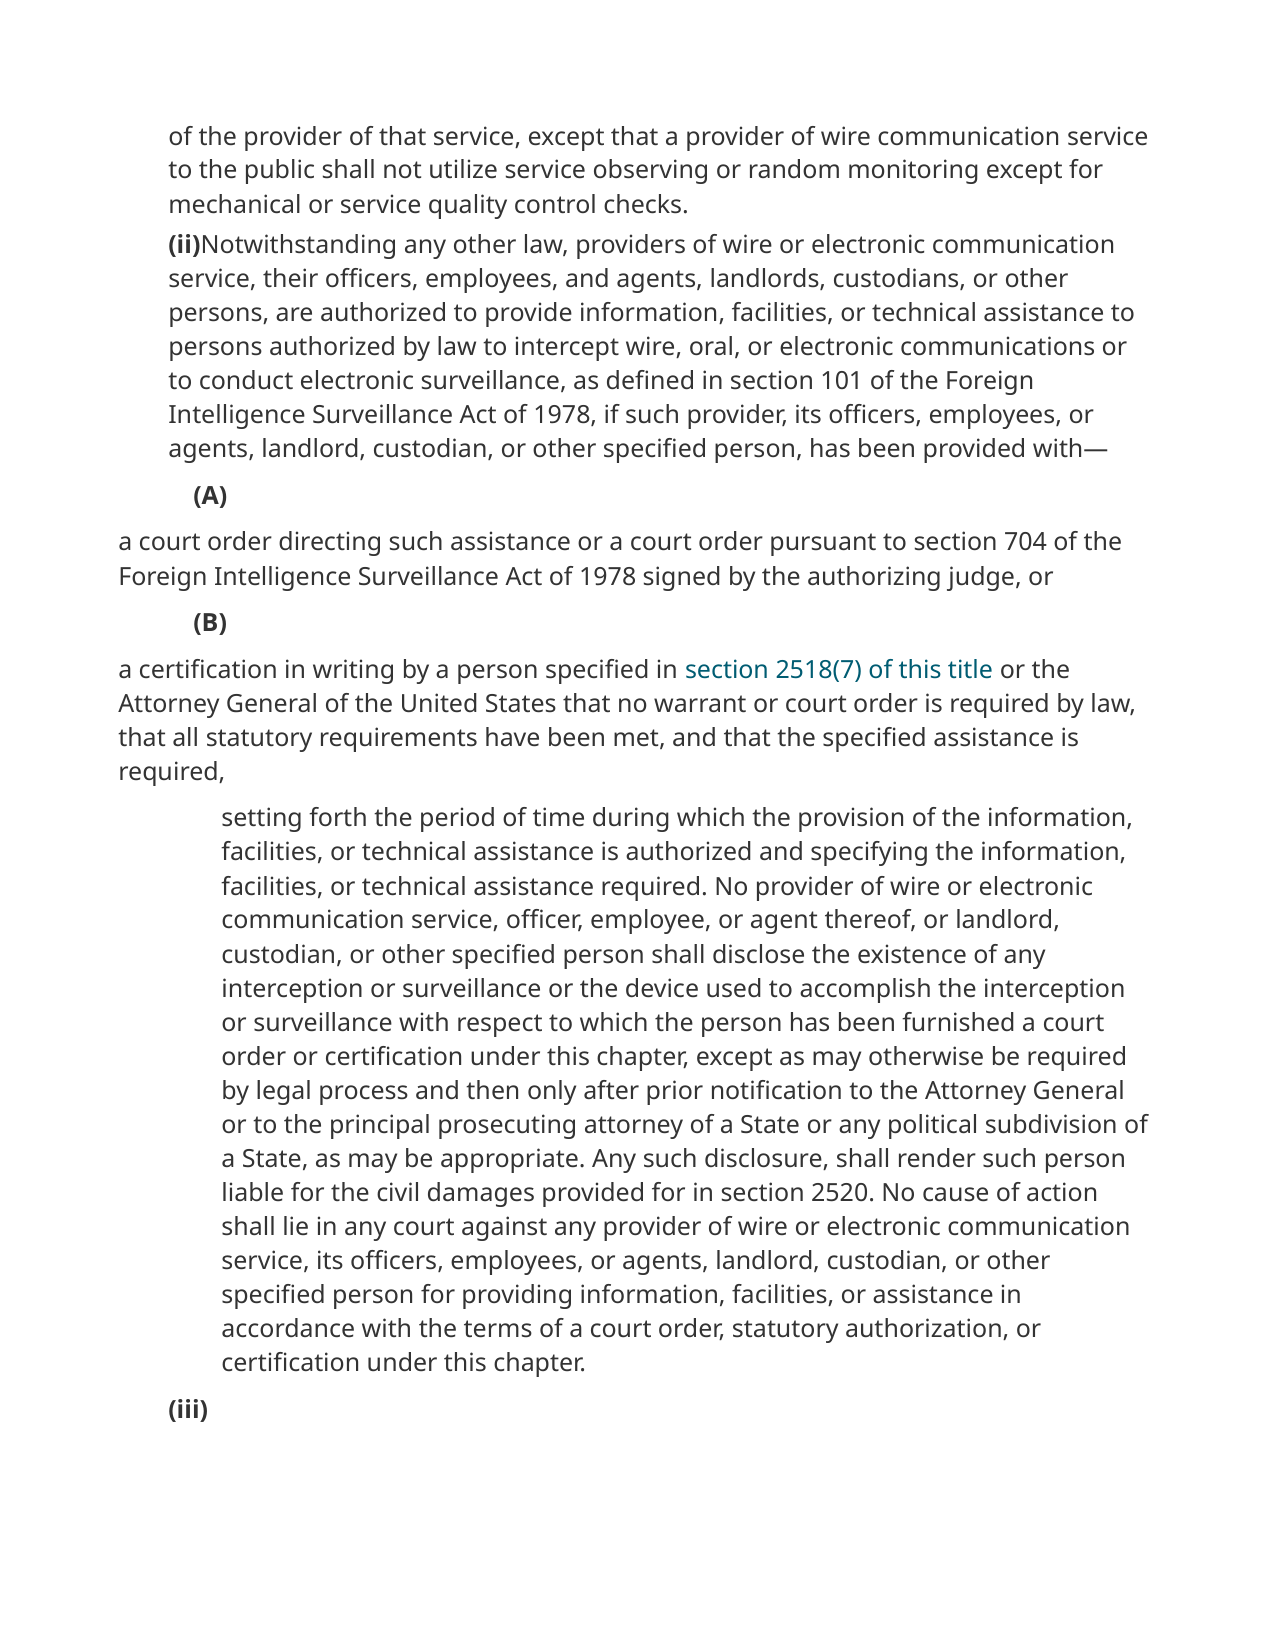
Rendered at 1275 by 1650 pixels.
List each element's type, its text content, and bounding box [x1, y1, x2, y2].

text a certification in writing by a person specified in section 2518(7) of this title or the Attorney General of the United States that no warrant or court order is required by law, that all statutory requirements have been met, and that the specified assistance is required, [118, 651, 1157, 787]
text (ii)Notwithstanding any other law, providers of wire or electronic communication service, their officers, employees, and agents, landlords, custodians, or other persons, are authorized to provide information, facilities, or technical assistance to persons authorized by law to intercept wire, oral, or electronic communications or to conduct electronic surveillance, as defined in section 101 of the Foreign Intelligence Surveillance Act of 1978, if such provider, its officers, employees, or agents, landlord, custodian, or other specified person, has been provided with— [168, 227, 1157, 465]
text (B) [193, 605, 1157, 639]
text of the provider of that service, except that a provider of wire communication service to the public shall not utilize service observing or random monitoring except for mechanical or service quality control checks. [168, 118, 1157, 220]
text setting forth the period of time during which the provision of the information, facilities, or technical assistance is authorized and specifying the information, facilities, or technical assistance required. No provider of wire or electronic communication service, officer, employee, or agent thereof, or landlord, custodian, or other specified person shall disclose the existence of any interception or surveillance or the device used to accomplish the interception or surveillance with respect to which the person has been furnished a court order or certification under this chapter, except as may otherwise be required by legal process and then only after prior notification to the Attorney General or to the principal prosecuting attorney of a State or any political subdivision of a State, as may be appropriate. Any such disclosure, shall render such person liable for the civil damages provided for in section 2520. No cause of action shall lie in any court against any provider of wire or electronic communication service, its officers, employees, or agents, landlord, custodian, or other specified person for providing information, facilities, or assistance in accordance with the terms of a court order, statutory authorization, or certification under this chapter. [221, 800, 1157, 1379]
text a court order directing such assistance or a court order pursuant to section 704 of the Foreign Intelligence Surveillance Act of 1978 signed by the authorizing judge, or [118, 524, 1157, 592]
text (A) [193, 477, 1157, 512]
text (iii) [168, 1392, 1157, 1426]
